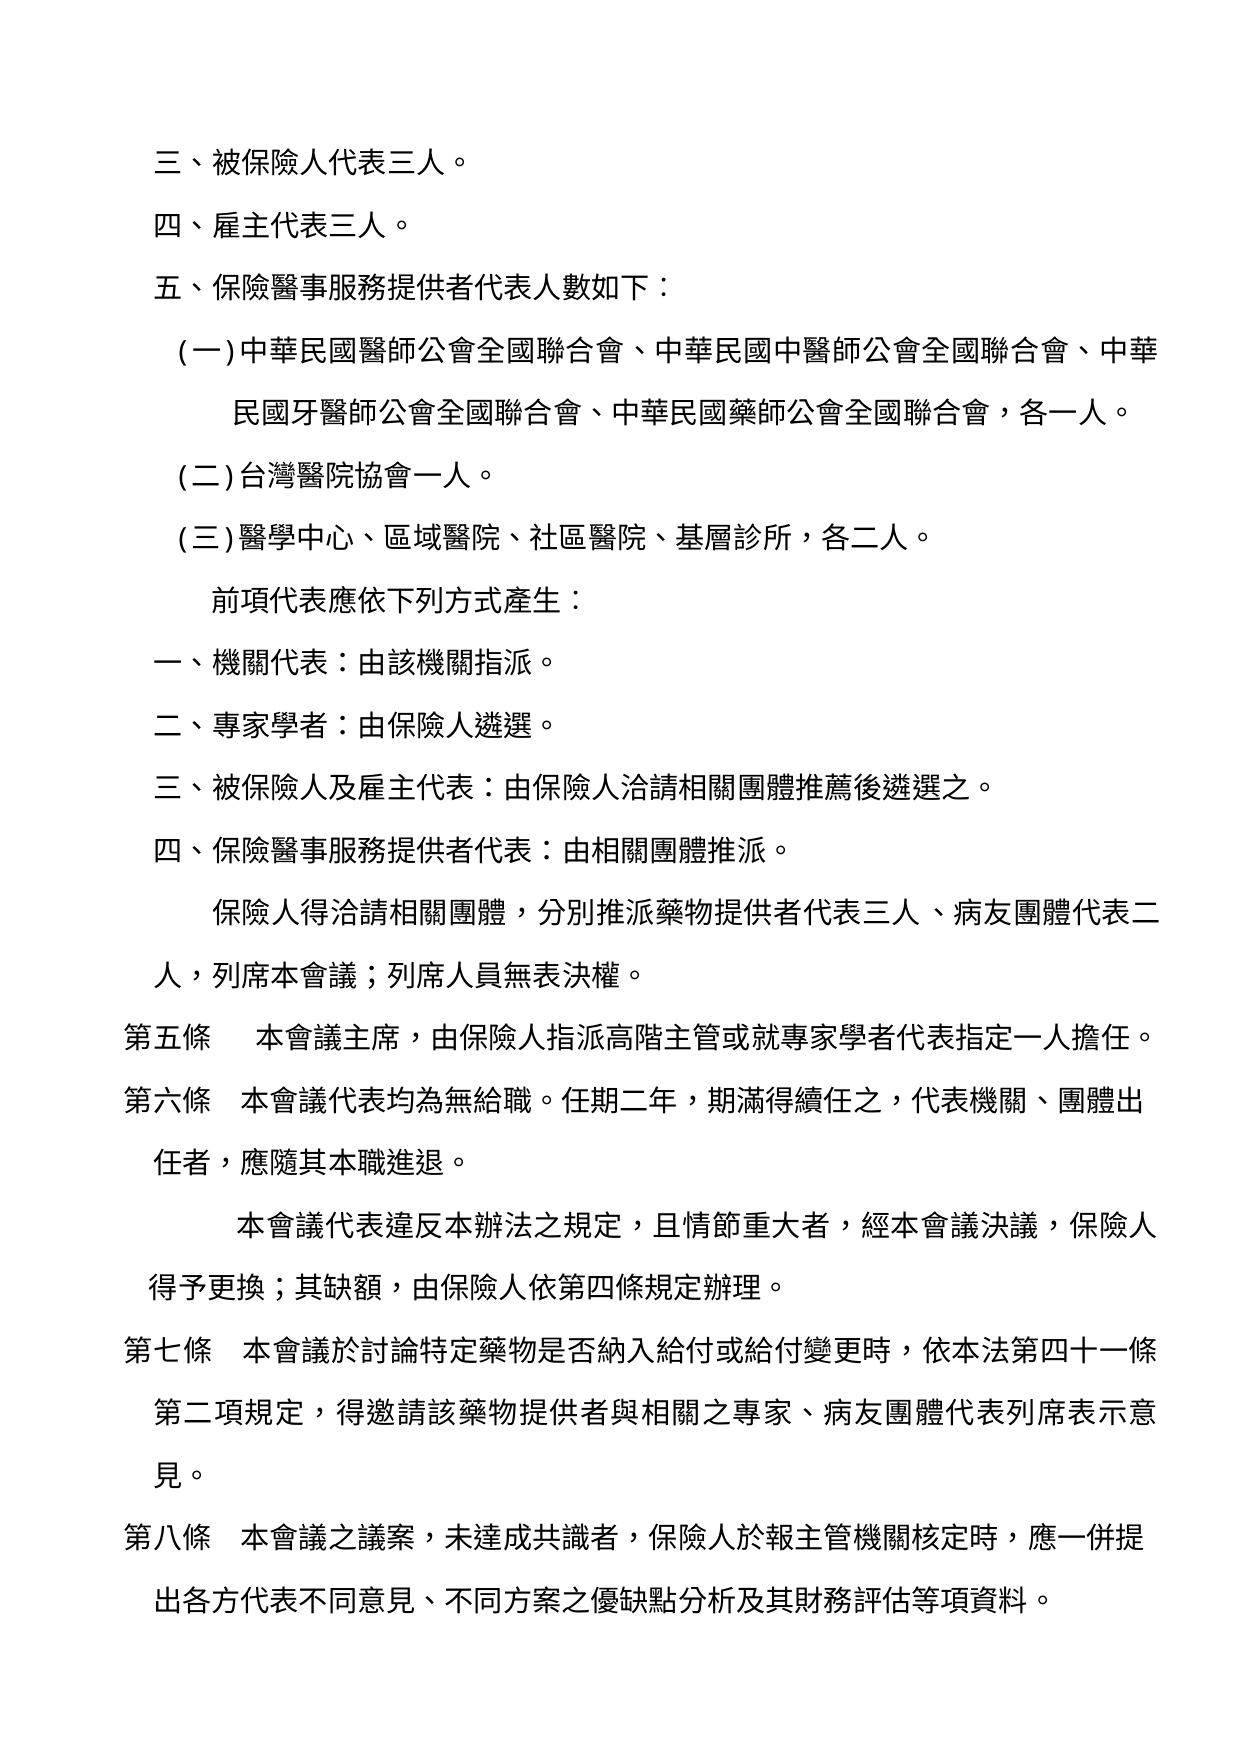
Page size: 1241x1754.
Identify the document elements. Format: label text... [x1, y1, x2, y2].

table_cell 第六條 本會議代表均為無給職。任期二年，期滿得續任之，代表機關、團體出任者，應隨其本職進退。 本會議代表違反本辦法之規定，且情節重大者，經本會議決議，保險人得予更換；其缺額，由保險人依第四條規定辦理。 [113, 1057, 1172, 1307]
table_cell 第八條 本會議之議案，未達成共識者，保險人於報主管機關核定時，應一併提出各方代表不同意見、不同方案之優缺點分析及其財務評估等項資料。 [113, 1495, 1172, 1619]
table_cell 第五條 本會議主席，由保險人指派高階主管或就專家學者代表指定一人擔任。 [113, 995, 1172, 1057]
table_cell 三、被保險人代表三人。 四、雇主代表三人。 五、保險醫事服務提供者代表人數如下︰ (一)中華民國醫師公會全國聯合會、中華民國中醫師公會全國聯合會、中華民國牙醫師公會全國聯合會、中華民國藥師公會全國聯合會，各一人。 (二)台灣醫院協會一人。 (三)醫學中心、區域醫院、社區醫院、基層診所，各二人。 前項代表應依下列方式產生︰ 一、機關代表：由該機關指派。 二、專家學者：由保險人遴選。 三、被保險人及雇主代表：由保險人洽請相關團體推薦後遴選之。 四、保險醫事服務提供者代表：由相關團體推派。 保險人得洽請相關團體，分別推派藥物提供者代表三人、病友團體代表二人，列席本會議；列席人員無表決權。 [113, 120, 1172, 994]
table_cell 第七條 本會議於討論特定藥物是否納入給付或給付變更時，依本法第四十一條第二項規定，得邀請該藥物提供者與相關之專家、病友團體代表列席表示意見。 [113, 1307, 1172, 1494]
